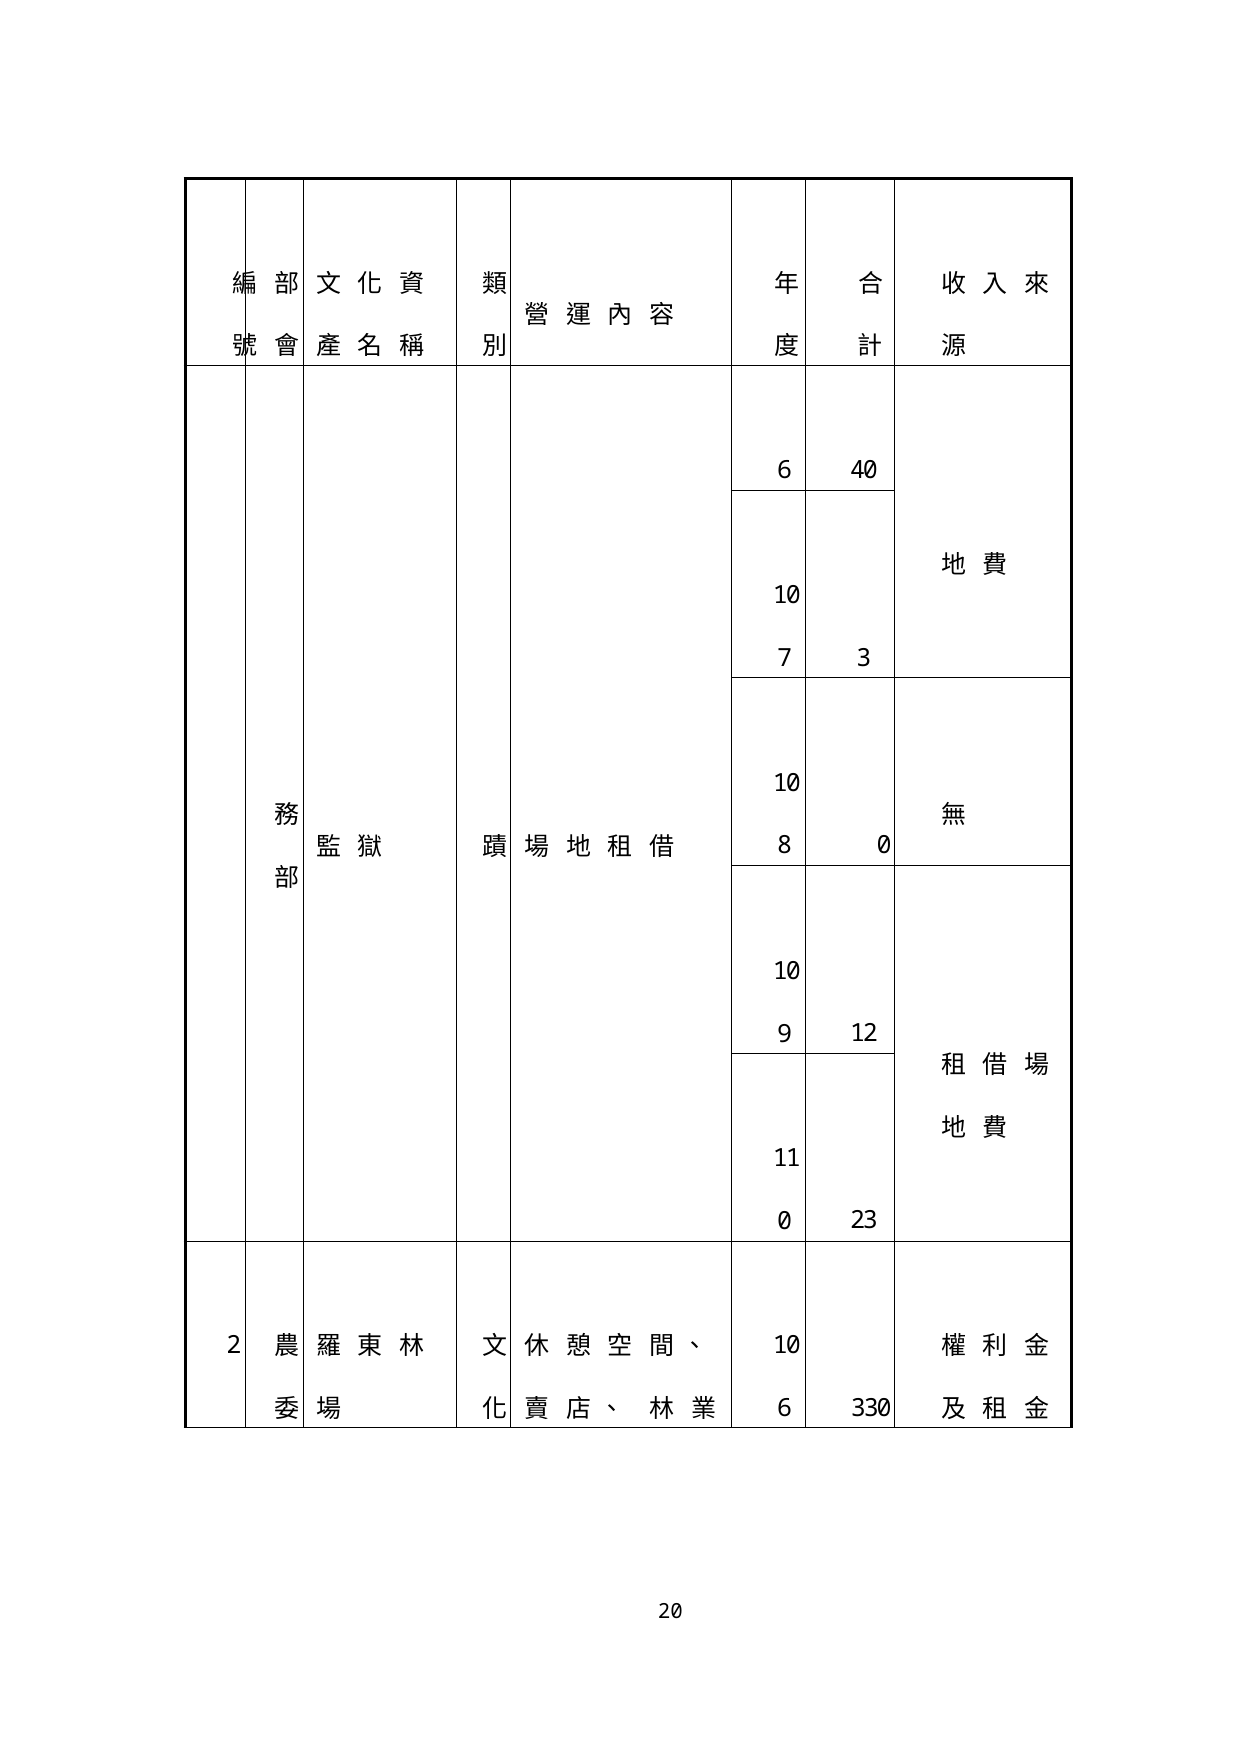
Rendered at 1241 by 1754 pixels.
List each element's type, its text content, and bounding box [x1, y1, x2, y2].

table_cell 6 [732, 366, 805, 490]
table_cell 106 [732, 1242, 805, 1427]
table_cell 107 [732, 491, 805, 677]
table_cell 權利金及租金 [895, 1242, 1070, 1427]
table_header 收入來源 [895, 180, 1070, 365]
table_header 營運內容 [511, 180, 731, 365]
table_cell 羅東林場 [304, 1242, 456, 1427]
table_cell 3 [806, 491, 894, 677]
table_cell 地費 [895, 366, 1070, 677]
table_header 合計 [806, 180, 894, 365]
table_cell 文化 [457, 1242, 510, 1427]
table_cell 108 [732, 678, 805, 865]
table_cell [187, 366, 245, 1241]
table_cell 110 [732, 1054, 805, 1241]
table_cell 蹟 [457, 366, 510, 1241]
table_header 年度 [732, 180, 805, 365]
table_cell 40 [806, 366, 894, 490]
table_cell 0 [806, 678, 894, 865]
table_cell 12 [806, 866, 894, 1053]
table_cell 場地租借 [511, 366, 731, 1241]
table_cell 租借場地費 [895, 866, 1070, 1241]
table_cell 務部 [246, 366, 303, 1241]
table_header 文化資產名稱 [304, 180, 456, 365]
table_cell 休憩空間、賣店、林業 [511, 1242, 731, 1427]
table_cell 109 [732, 866, 805, 1053]
table_cell 無 [895, 678, 1070, 865]
table_cell 2 [187, 1242, 245, 1427]
table_cell 農委 [246, 1242, 303, 1427]
table_header 編號 [187, 180, 245, 365]
table_cell 23 [806, 1054, 894, 1241]
table_cell 330 [806, 1242, 894, 1427]
table_header 部會 [246, 180, 303, 365]
table_header 類別 [457, 180, 510, 365]
table_cell 監獄 [304, 366, 456, 1241]
